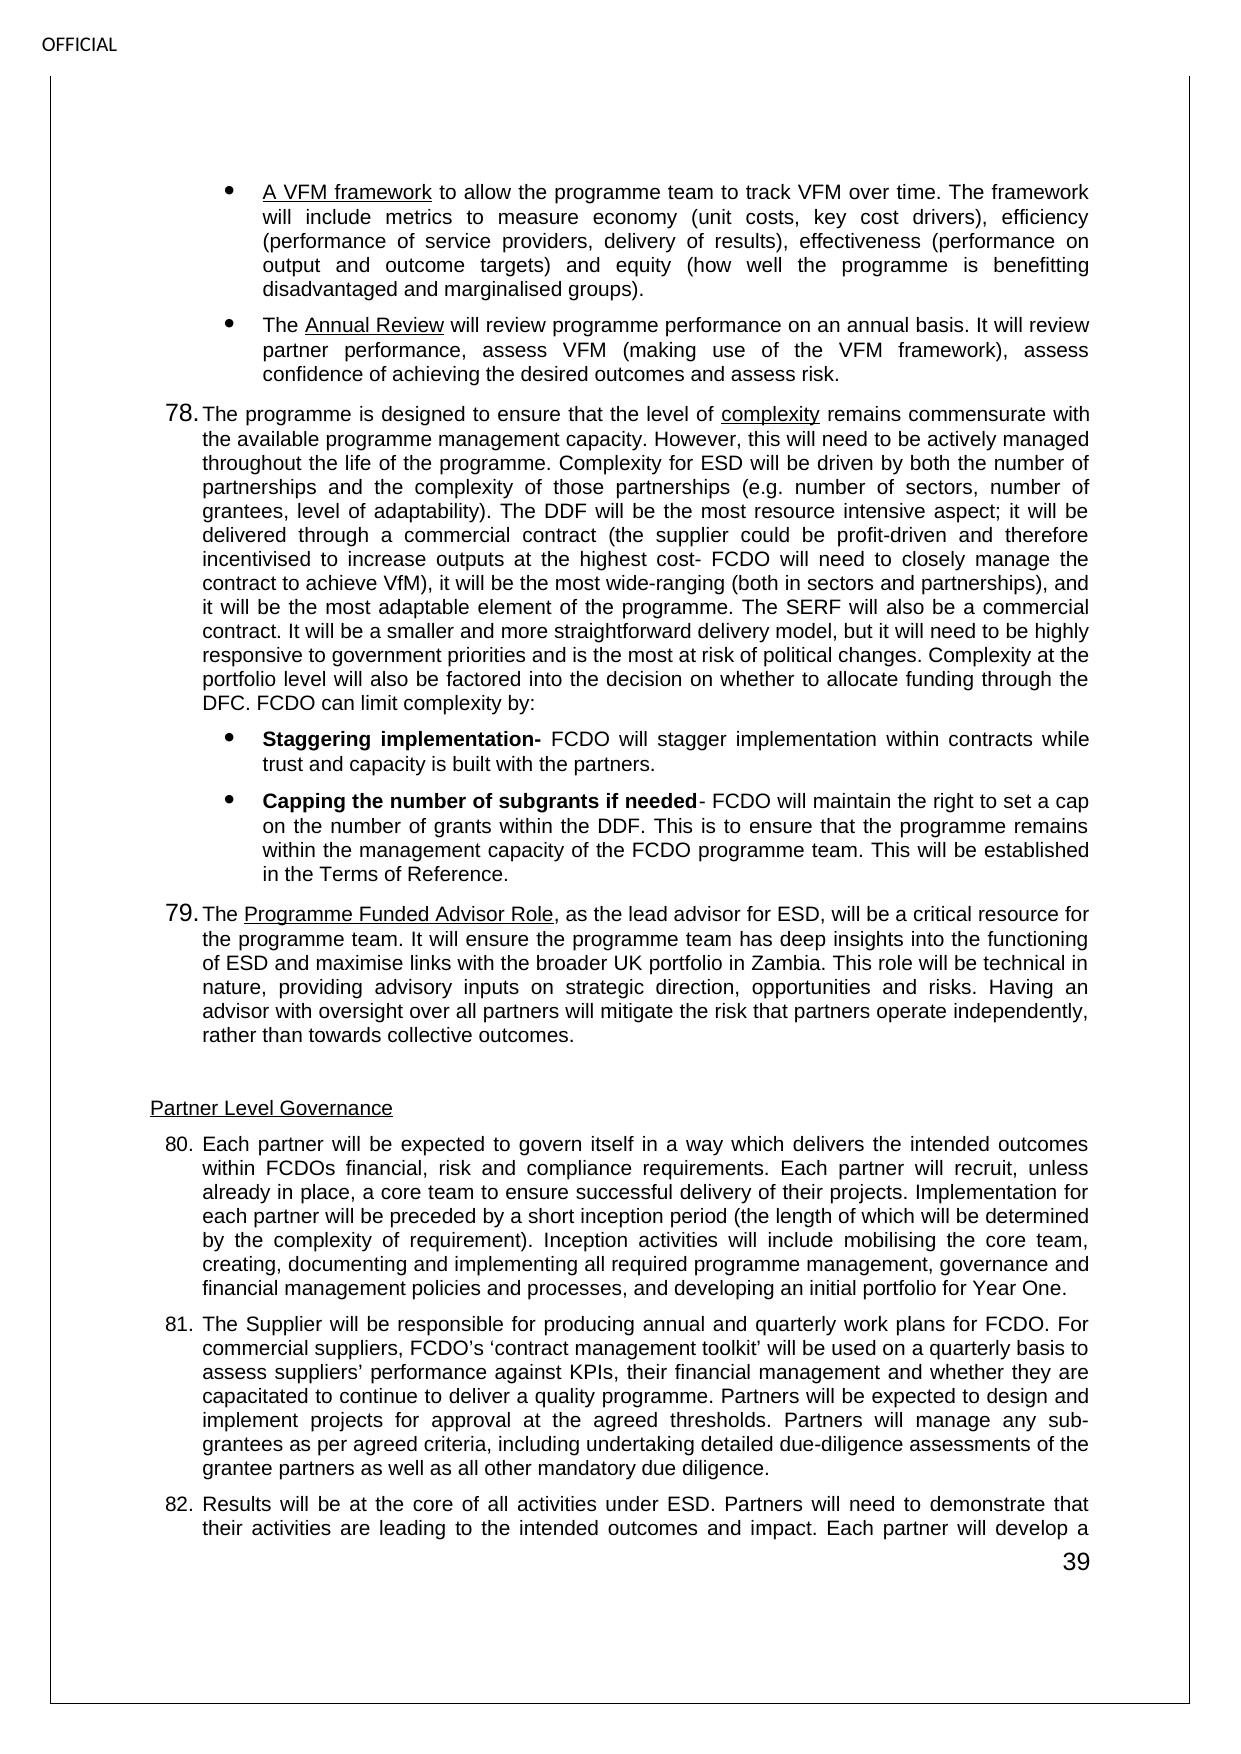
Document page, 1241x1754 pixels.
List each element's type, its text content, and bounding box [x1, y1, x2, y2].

list Capping the number of subgrants if needed- FCDO will maintain the right to set a cap on the number of grants within the DDF. This is to ensure that the programme remains within the management capacity of the FCDO programme team. This will be established in the Terms of Reference. [225, 788, 1090, 885]
list Each partner will be expected to govern itself in a way which delivers the intended outcomes within FCDOs financial, risk and compliance requirements. Each partner will recruit, unless already in place, a core team to ensure successful delivery of their projects. Implementation for each partner will be preceded by a short inception period (the length of which will be determined by the complexity of requirement). Inception activities will include mobilising the core team, creating, documenting and implementing all required programme management, governance and financial management policies and processes, and developing an initial portfolio for Year One. [165, 1132, 1090, 1299]
list The Programme Funded Advisor Role, as the lead advisor for ESD, will be a critical resource for the programme team. It will ensure the programme team has deep insights into the functioning of ESD and maximise links with the broader UK portfolio in Zambia. This role will be technical in nature, providing advisory inputs on strategic direction, opportunities and risks. Having an advisor with oversight over all partners will mitigate the risk that partners operate independently, rather than towards collective outcomes. [165, 898, 1090, 1046]
list The Annual Review will review programme performance on an annual basis. It will review partner performance, assess VFM (making use of the VFM framework), assess confidence of achieving the desired outcomes and assess risk. [225, 313, 1090, 386]
list The programme is designed to ensure that the level of complexity remains commensurate with the available programme management capacity. However, this will need to be actively managed throughout the life of the programme. Complexity for ESD will be driven by both the number of partnerships and the complexity of those partnerships (e.g. number of sectors, number of grantees, level of adaptability). The DDF will be the most resource intensive aspect; it will be delivered through a commercial contract (the supplier could be profit-driven and therefore incentivised to increase outputs at the highest cost- FCDO will need to closely manage the contract to achieve VfM), it will be the most wide-ranging (both in sectors and partnerships), and it will be the most adaptable element of the programme. The SERF will also be a commercial contract. It will be a smaller and more straightforward delivery model, but it will need to be highly responsive to government priorities and is the most at risk of political changes. Complexity at the portfolio level will also be factored into the decision on whether to allocate funding through the DFC. FCDO can limit complexity by: [165, 398, 1090, 714]
list The Supplier will be responsible for producing annual and quarterly work plans for FCDO. For commercial suppliers, FCDO’s ‘contract management toolkit’ will be used on a quarterly basis to assess suppliers’ performance against KPIs, their financial management and whether they are capacitated to continue to deliver a quality programme. Partners will be expected to design and implement projects for approval at the agreed thresholds. Partners will manage any sub-grantees as per agreed criteria, including undertaking detailed due-diligence assessments of the grantee partners as well as all other mandatory due diligence. [165, 1312, 1090, 1480]
list Results will be at the core of all activities under ESD. Partners will need to demonstrate that their activities are leading to the intended outcomes and impact. Each partner will develop a [165, 1492, 1090, 1540]
list A VFM framework to allow the programme team to track VFM over time. The framework will include metrics to measure economy (unit costs, key cost drivers), efficiency (performance of service providers, delivery of results), effectiveness (performance on output and outcome targets) and equity (how well the programme is benefitting disadvantaged and marginalised groups). [225, 179, 1090, 300]
list Staggering implementation- FCDO will stagger implementation within contracts while trust and capacity is built with the partners. [225, 727, 1090, 776]
text Partner Level Governance [150, 1095, 1090, 1119]
